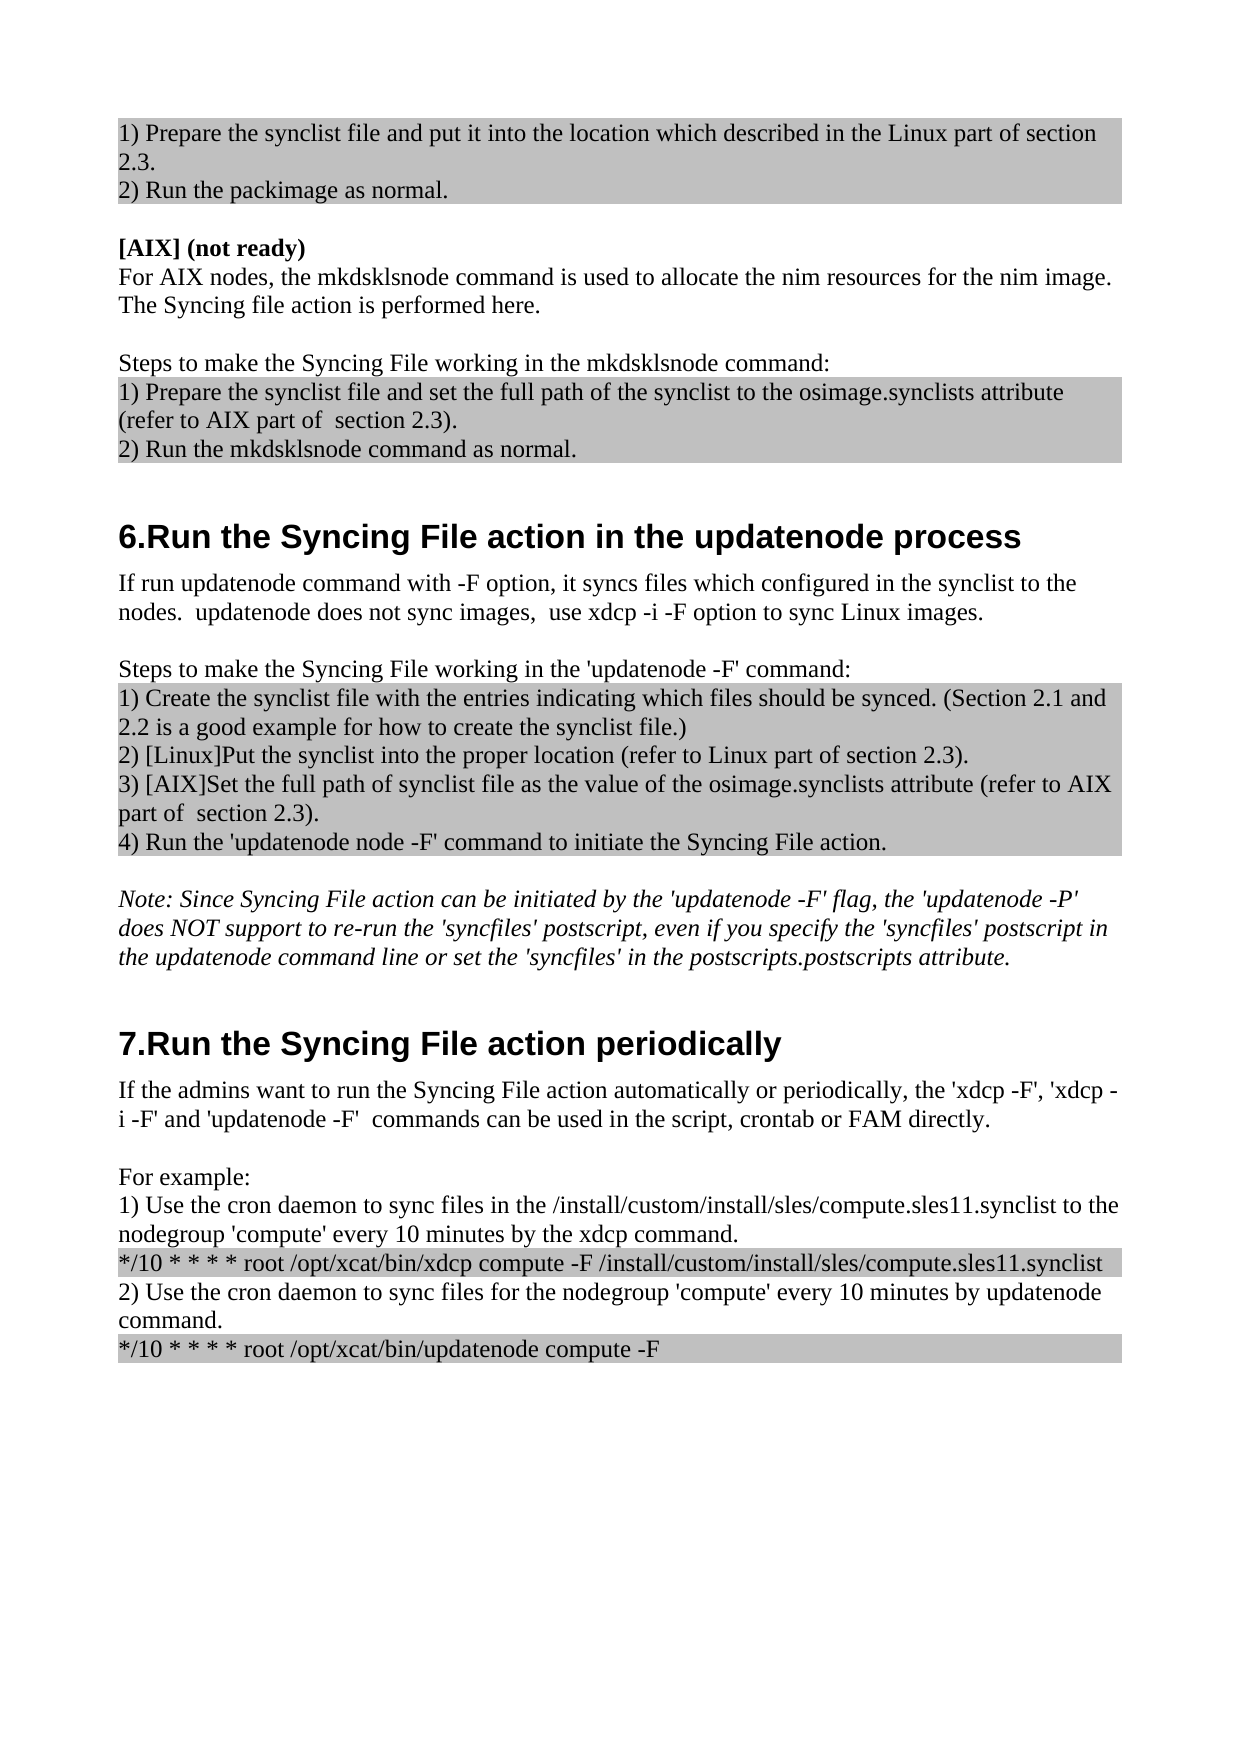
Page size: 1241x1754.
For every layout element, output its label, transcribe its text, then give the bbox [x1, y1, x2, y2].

list Prepare the synclist file and put it into the location which described in the Linux part of section 2.3. [118, 118, 1122, 176]
list Run the mkdsklsnode command as normal. [118, 434, 1122, 463]
text Note: Since Syncing File action can be initiated by the 'updatenode -F' flag, the 'updatenode -P' does NOT support to re-run the 'syncfiles' postscript, even if you specify the 'syncfiles' postscript in the updatenode command line or set the 'syncfiles' in the postscripts.postscripts attribute. [118, 884, 1122, 971]
list Prepare the synclist file and set the full path of the synclist to the osimage.synclists attribute (refer to AIX part of section 2.3). [118, 377, 1122, 434]
list */10 * * * * root /opt/xcat/bin/xdcp compute -F /install/custom/install/sles/compute.sles11.synclist [118, 1248, 1122, 1277]
text If the admins want to run the Syncing File action automatically or periodically, the 'xdcp -F', 'xdcp -i -F' and 'updatenode -F' commands can be used in the script, crontab or FAM directly. [118, 1075, 1122, 1133]
text For example: [118, 1162, 1122, 1190]
text Steps to make the Syncing File working in the mkdsklsnode command: [118, 348, 1122, 377]
list [AIX]Set the full path of synclist file as the value of the osimage.synclists attribute (refer to AIX part of section 2.3). [118, 769, 1122, 827]
list [Linux]Put the synclist into the proper location (refer to Linux part of section 2.3). [118, 741, 1122, 769]
list Use the cron daemon to sync files in the /install/custom/install/sles/compute.sles11.synclist to the nodegroup 'compute' every 10 minutes by the xdcp command. [118, 1190, 1122, 1248]
list */10 * * * * root /opt/xcat/bin/updatenode compute -F [118, 1334, 1122, 1363]
text [AIX] (not ready) [118, 233, 1122, 262]
subtitle Run the Syncing File action periodically [118, 1024, 1122, 1063]
list Create the synclist file with the entries indicating which files should be synced. (Section 2.1 and 2.2 is a good example for how to create the synclist file.) [118, 683, 1122, 741]
text The Syncing file action is performed here. [118, 291, 1122, 319]
list Run the packimage as normal. [118, 176, 1122, 204]
text For AIX nodes, the mkdsklsnode command is used to allocate the nim resources for the nim image. [118, 262, 1122, 291]
list Run the 'updatenode node -F' command to initiate the Syncing File action. [118, 827, 1122, 856]
text Steps to make the Syncing File working in the 'updatenode -F' command: [118, 654, 1122, 683]
subtitle Run the Syncing File action in the updatenode process [118, 517, 1122, 556]
text If run updatenode command with -F option, it syncs files which configured in the synclist to the nodes. updatenode does not sync images, use xdcp -i -F option to sync Linux images. [118, 568, 1122, 626]
list Use the cron daemon to sync files for the nodegroup 'compute' every 10 minutes by updatenode command. [118, 1277, 1122, 1334]
